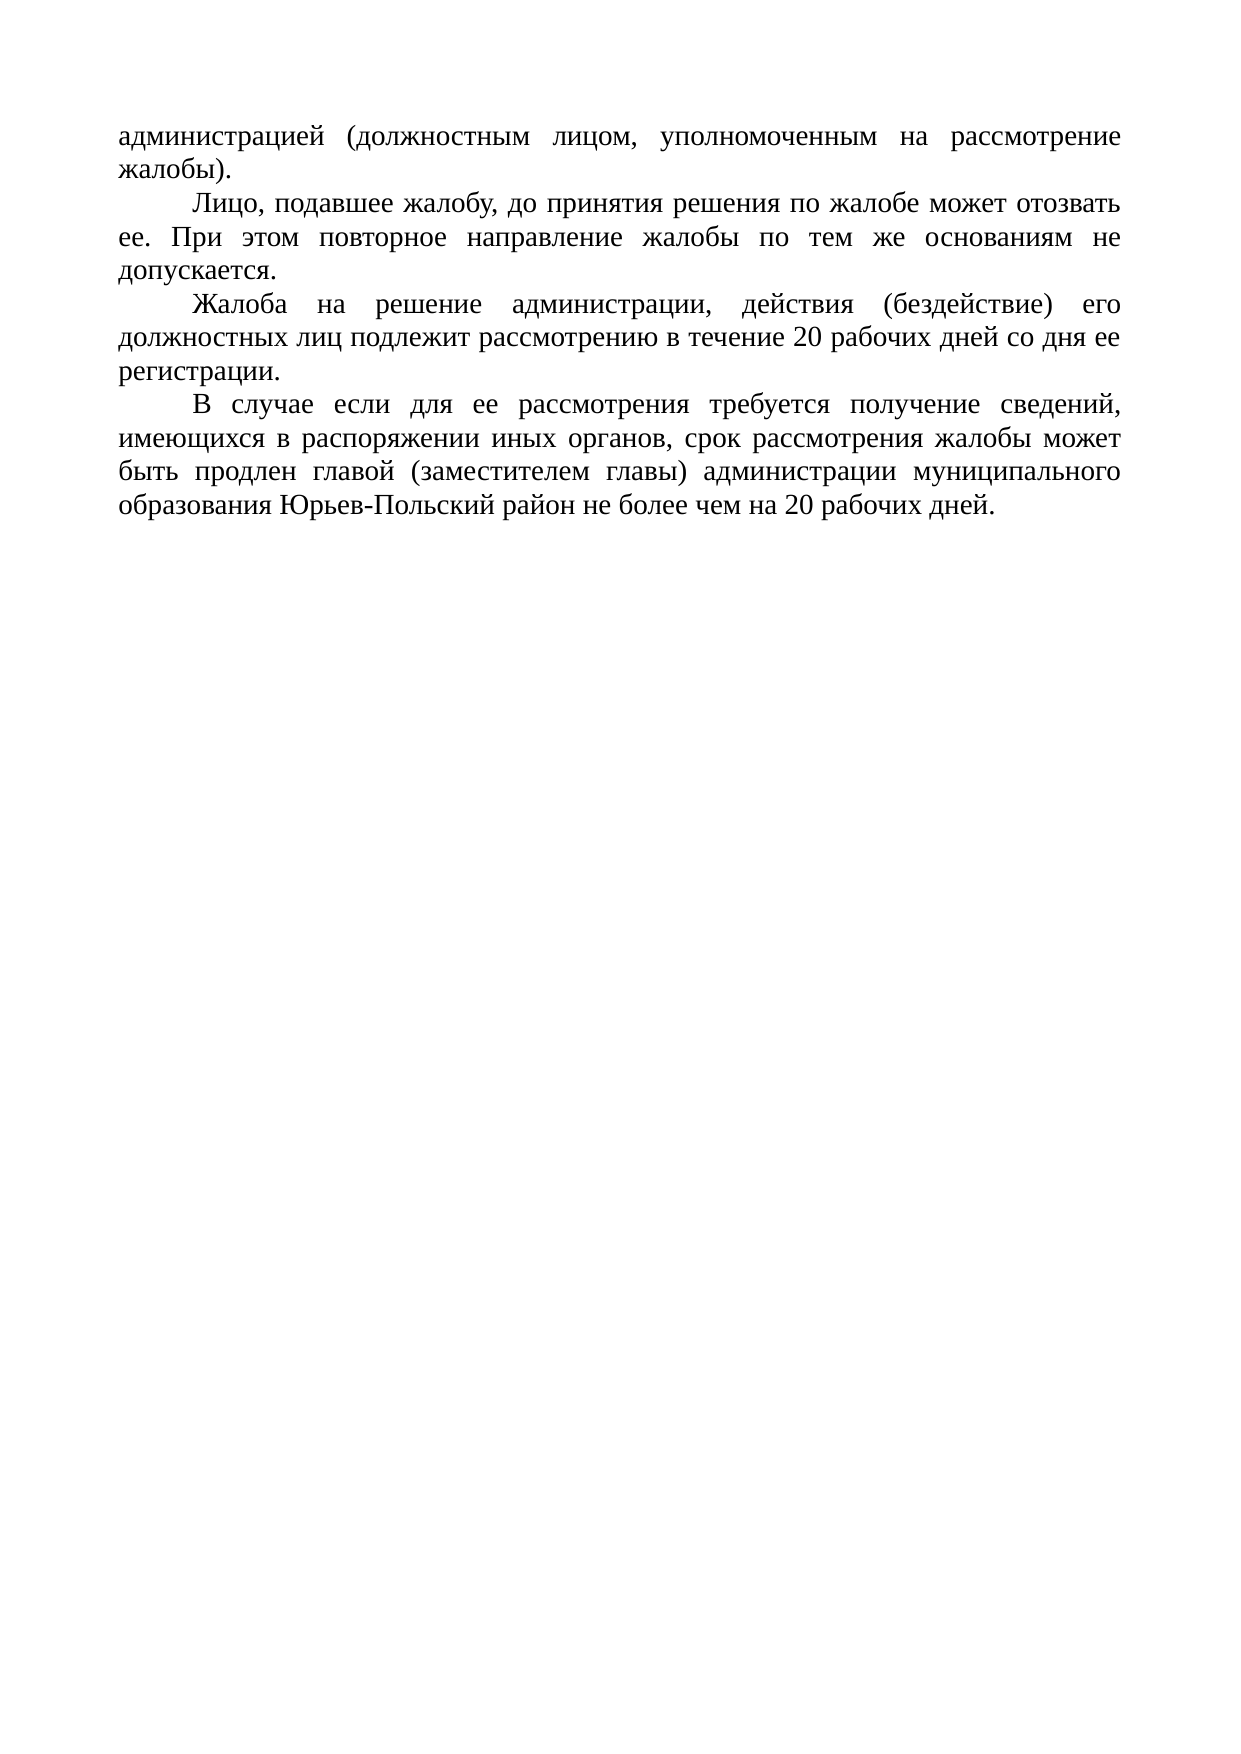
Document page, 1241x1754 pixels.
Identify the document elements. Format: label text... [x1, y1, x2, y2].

text В случае если для ее рассмотрения требуется получение сведений, имеющихся в распоряжении иных органов, срок рассмотрения жалобы может быть продлен главой (заместителем главы) администрации муниципального образования Юрьев-Польский район не более чем на 20 рабочих дней. [118, 386, 1122, 521]
text администрацией (должностным лицом, уполномоченным на рассмотрение жалобы). [118, 118, 1122, 185]
text Лицо, подавшее жалобу, до принятия решения по жалобе может отозвать ее. При этом повторное направление жалобы по тем же основаниям не допускается. [118, 185, 1122, 286]
text Жалоба на решение администрации, действия (бездействие) его должностных лиц подлежит рассмотрению в течение 20 рабочих дней со дня ее регистрации. [118, 286, 1122, 386]
